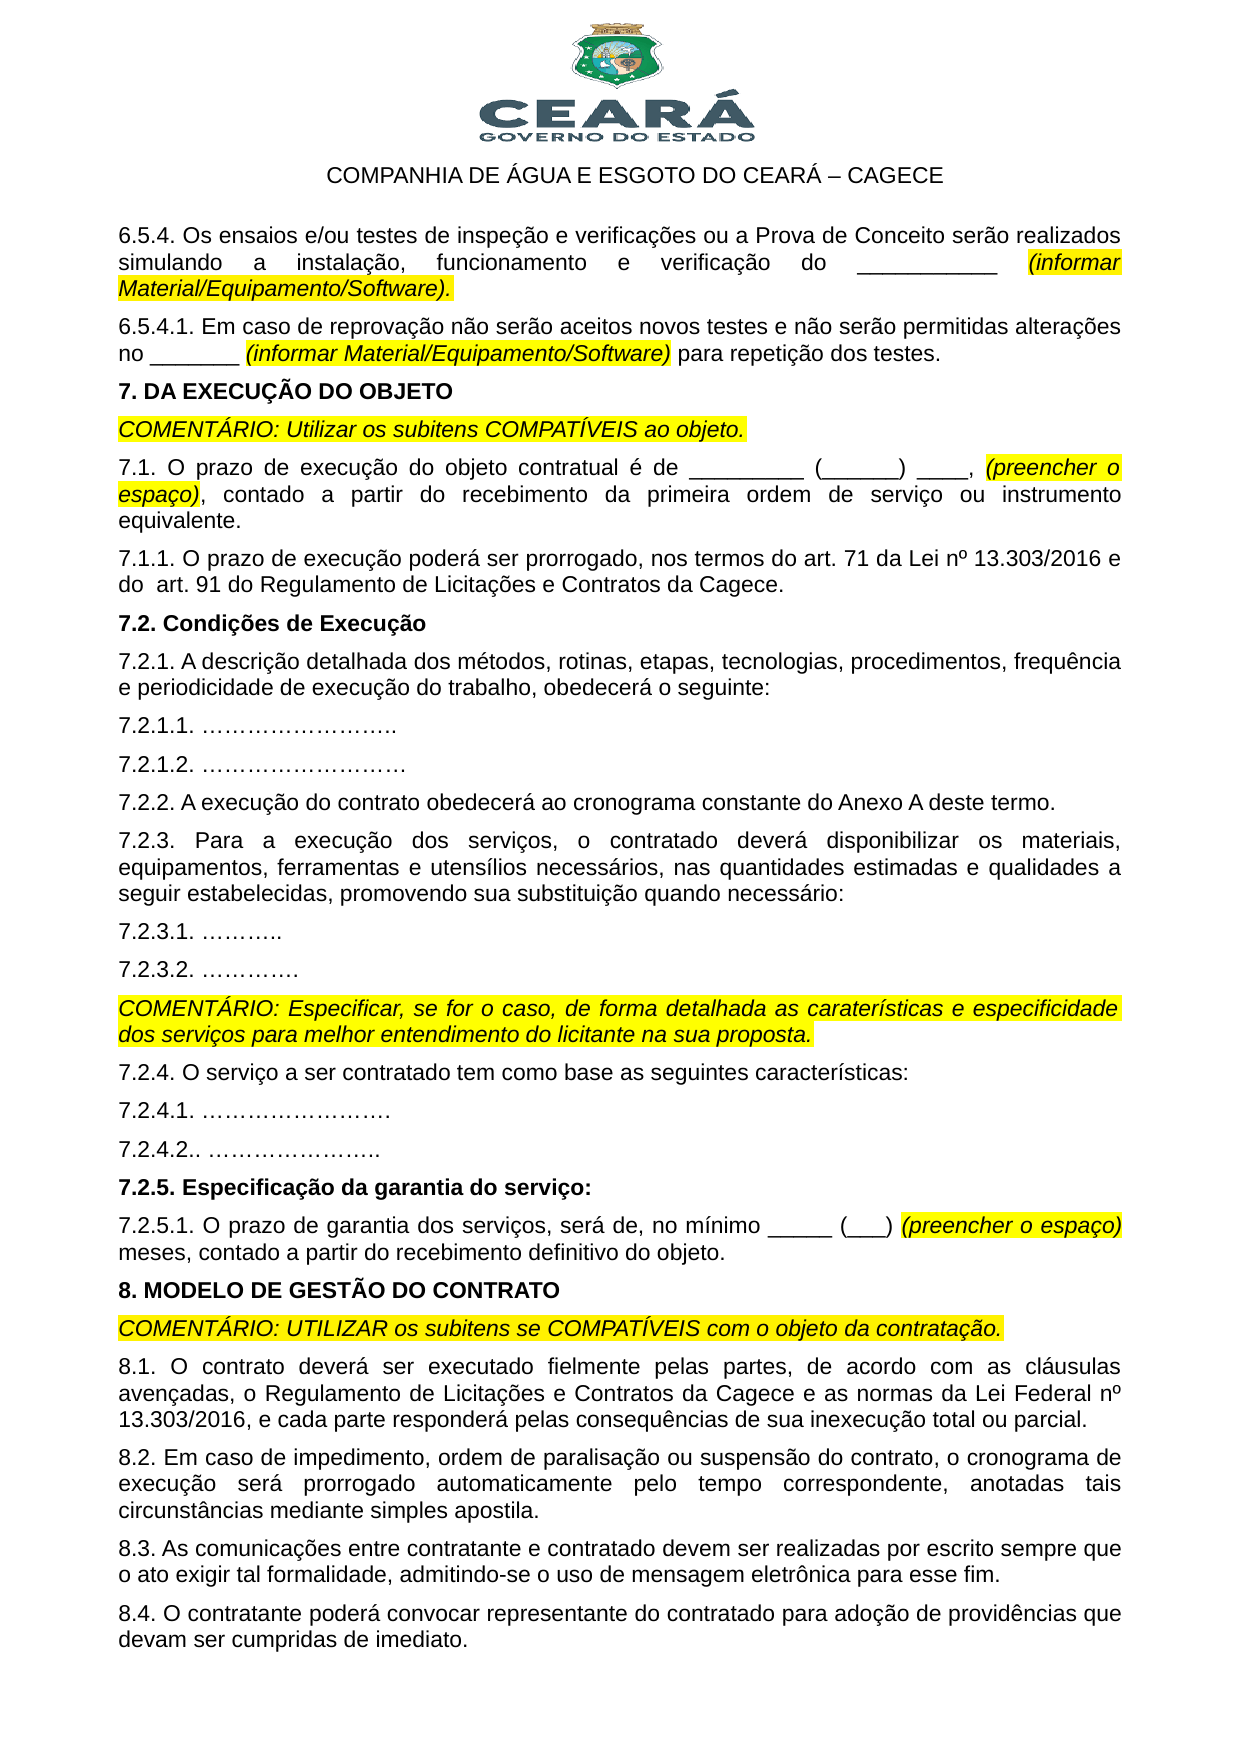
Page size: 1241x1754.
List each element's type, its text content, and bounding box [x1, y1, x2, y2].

text 7.2.4.1. ……………………. [118, 1097, 1122, 1124]
text 7.2.3.1. ……….. [118, 918, 1122, 944]
text 7.2.2. A execução do contrato obedecerá ao cronograma constante do Anexo A deste termo. [118, 789, 1122, 815]
text 7.2. Condições de Execução [118, 610, 1122, 636]
text 8.1. O contrato deverá ser executado fielmente pelas partes, de acordo com as cláusulas avençadas, o Regulamento de Licitações e Contratos da Cagece e as normas da Lei Federal nº 13.303/2016, e cada parte responderá pelas consequências de sua inexecução total ou parcial. [118, 1353, 1122, 1432]
text 8.4. O contratante poderá convocar representante do contratado para adoção de providências que devam ser cumpridas de imediato. [118, 1599, 1122, 1652]
text COMENTÁRIO: UTILIZAR os subitens se COMPATÍVEIS com o objeto da contratação. [118, 1315, 1122, 1341]
text 7.2.4.2.. ………………….. [118, 1136, 1122, 1162]
text 7.1.1. O prazo de execução poderá ser prorrogado, nos termos do art. 71 da Lei nº 13.303/2016 e do art. 91 do Regulamento de Licitações e Contratos da Cagece. [118, 545, 1122, 598]
text 7.2.1. A descrição detalhada dos métodos, rotinas, etapas, tecnologias, procedimentos, frequência e periodicidade de execução do trabalho, obedecerá o seguinte: [118, 648, 1122, 701]
text 7. DA EXECUÇÃO DO OBJETO [118, 378, 1122, 404]
text 8.3. As comunicações entre contratante e contratado devem ser realizadas por escrito sempre que o ato exigir tal formalidade, admitindo-se o uso de mensagem eletrônica para esse fim. [118, 1535, 1122, 1588]
text 7.2.3. Para a execução dos serviços, o contratado deverá disponibilizar os materiais, equipamentos, ferramentas e utensílios necessários, nas quantidades estimadas e qualidades a seguir estabelecidas, promovendo sua substituição quando necessário: [118, 827, 1122, 906]
text 7.2.5. Especificação da garantia do serviço: [118, 1174, 1122, 1200]
text 7.2.3.2. …………. [118, 956, 1122, 983]
text 7.1. O prazo de execução do objeto contratual é de _________ (______) ____, (preencher o espaço), contado a partir do recebimento da primeira ordem de serviço ou instrumento equivalente. [118, 454, 1122, 533]
text COMENTÁRIO: Especificar, se for o caso, de forma detalhada as caraterísticas e especificidade dos serviços para melhor entendimento do licitante na sua proposta. [118, 994, 1122, 1047]
text 7.2.1.2. ……………………… [118, 751, 1122, 777]
text 6.5.4. Os ensaios e/ou testes de inspeção e verificações ou a Prova de Conceito serão realizados simulando a instalação, funcionamento e verificação do ___________ (informar Material/Equipamento/Software). [118, 222, 1122, 301]
text COMENTÁRIO: Utilizar os subitens COMPATÍVEIS ao objeto. [118, 416, 1122, 442]
text 8.2. Em caso de impedimento, ordem de paralisação ou suspensão do contrato, o cronograma de execução será prorrogado automaticamente pelo tempo correspondente, anotadas tais circunstâncias mediante simples apostila. [118, 1444, 1122, 1523]
picture [453, 19, 782, 145]
text 6.5.4.1. Em caso de reprovação não serão aceitos novos testes e não serão permitidas alterações no _______ (informar Material/Equipamento/Software) para repetição dos testes. [118, 313, 1122, 366]
text 8. MODELO DE GESTÃO DO CONTRATO [118, 1277, 1122, 1303]
text 7.2.5.1. O prazo de garantia dos serviços, será de, no mínimo _____ (___) (preencher o espaço) meses, contado a partir do recebimento definitivo do objeto. [118, 1212, 1122, 1265]
text 7.2.4. O serviço a ser contratado tem como base as seguintes características: [118, 1059, 1122, 1086]
text 7.2.1.1. …………………….. [118, 712, 1122, 739]
